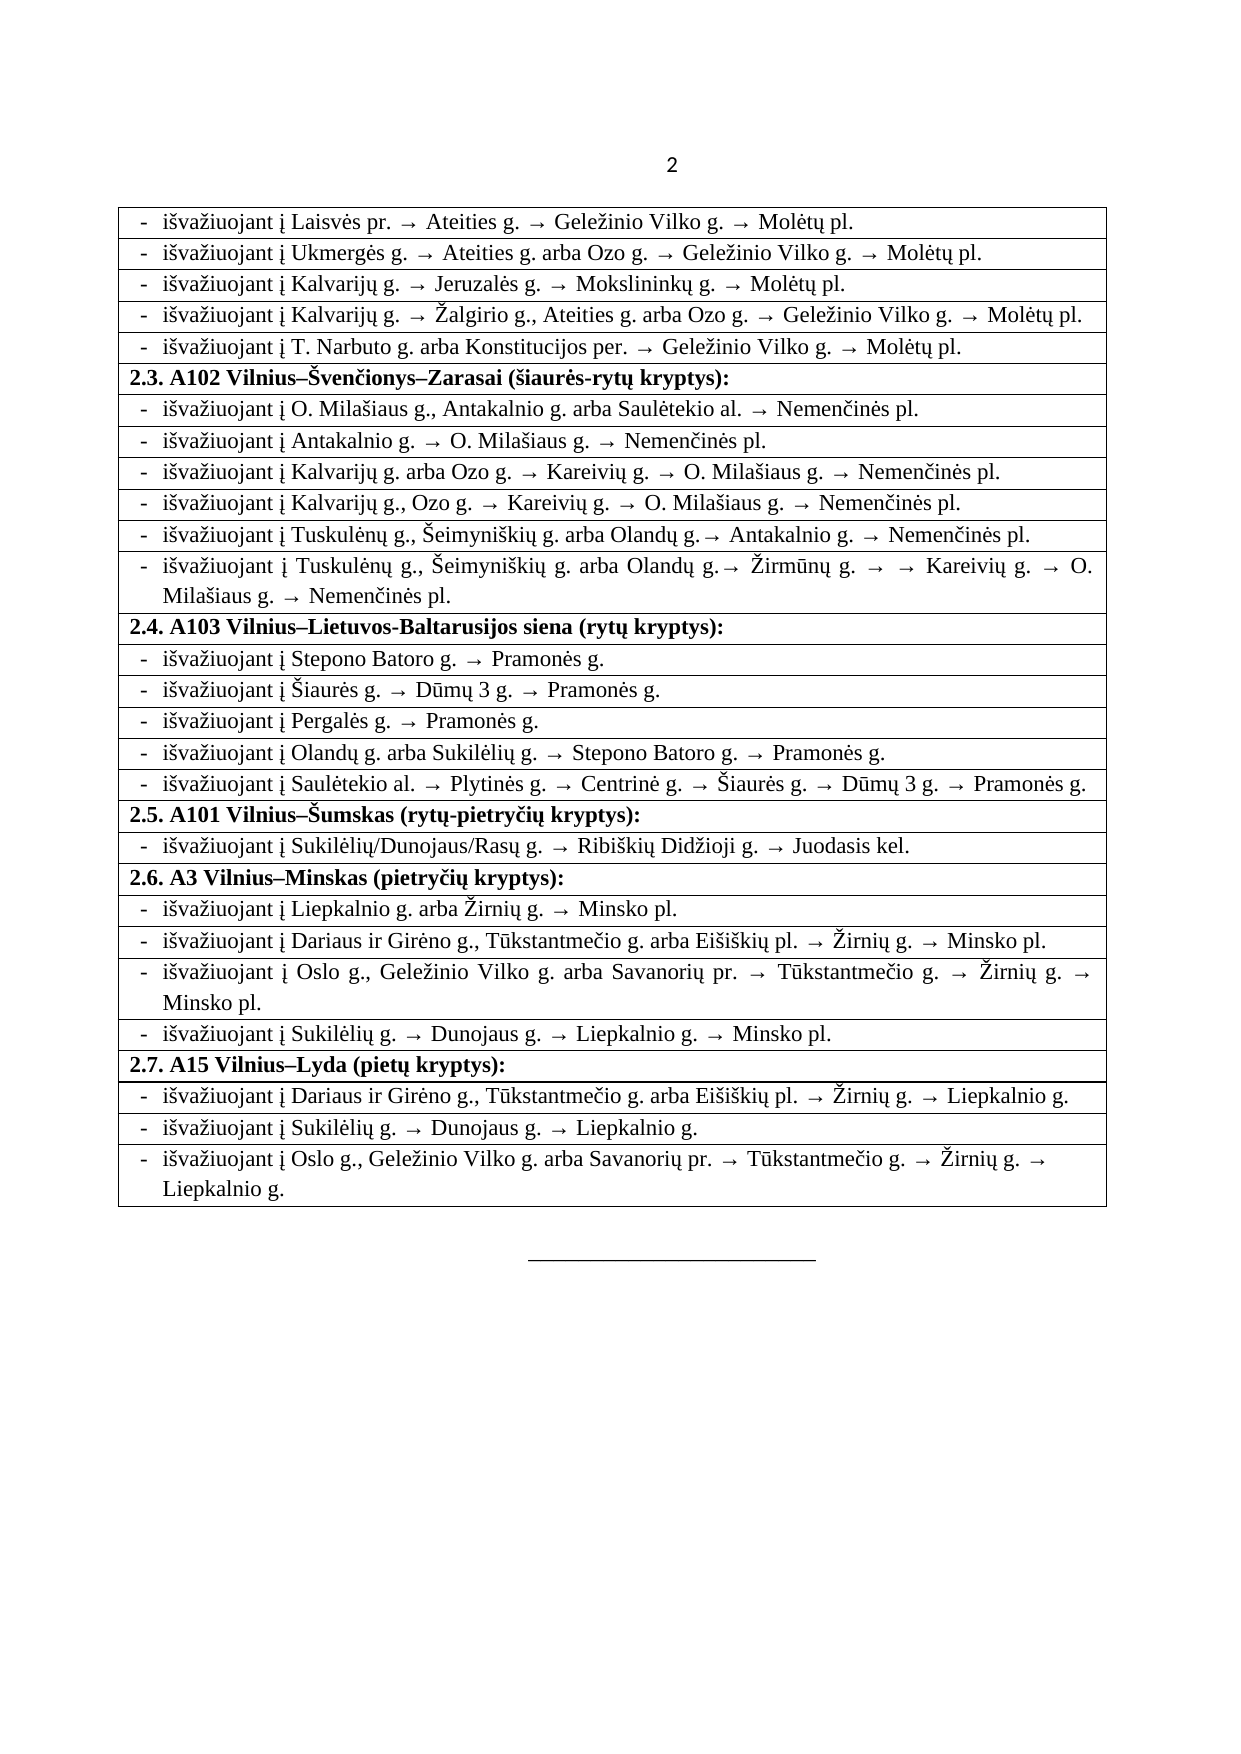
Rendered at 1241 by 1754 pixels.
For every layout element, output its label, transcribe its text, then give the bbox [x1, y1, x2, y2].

table_cell 2.6. A3 Vilnius–Minskas (pietryčių kryptys): [119, 864, 1106, 894]
table_cell - išvažiuojant į Liepkalnio g. arba Žirnių g. → Minsko pl. [119, 896, 1106, 926]
table_cell - išvažiuojant į Kalvarijų g. → Žalgirio g., Ateities g. arba Ozo g. → Geležinio Vilko g. → Molėtų pl. [119, 302, 1106, 332]
table_cell 2.7. A15 Vilnius–Lyda (pietų kryptys): [119, 1051, 1106, 1081]
table_cell 2.4. A103 Vilnius–Lietuvos-Baltarusijos siena (rytų kryptys): [119, 614, 1106, 644]
table_cell - išvažiuojant į Laisvės pr. → Ateities g. → Geležinio Vilko g. → Molėtų pl. [119, 208, 1106, 238]
table_cell - išvažiuojant į O. Milašiaus g., Antakalnio g. arba Saulėtekio al. → Nemenčinės pl. [119, 395, 1106, 426]
table_cell - išvažiuojant į Oslo g., Geležinio Vilko g. arba Savanorių pr. → Tūkstantmečio g. → Žirnių g. → Minsko pl. [119, 959, 1106, 1019]
table_cell - išvažiuojant į Ukmergės g. → Ateities g. arba Ozo g. → Geležinio Vilko g. → Molėtų pl. [119, 239, 1106, 269]
table_cell - išvažiuojant į Oslo g., Geležinio Vilko g. arba Savanorių pr. → Tūkstantmečio g. → Žirnių g. → Liepkalnio g. [119, 1145, 1106, 1206]
table_cell - išvažiuojant į Kalvarijų g. arba Ozo g. → Kareivių g. → O. Milašiaus g. → Nemenčinės pl. [119, 458, 1106, 488]
table_cell - išvažiuojant į Tuskulėnų g., Šeimyniškių g. arba Olandų g.→ Antakalnio g. → Nemenčinės pl. [119, 521, 1106, 551]
table_cell 2.3. A102 Vilnius–Švenčionys–Zarasai (šiaurės-rytų kryptys): [119, 364, 1106, 394]
table_cell - išvažiuojant į Olandų g. arba Sukilėlių g. → Stepono Batoro g. → Pramonės g. [119, 739, 1106, 769]
table_cell - išvažiuojant į Tuskulėnų g., Šeimyniškių g. arba Olandų g.→ Žirmūnų g. → → Kareivių g. → O. Milašiaus g. → Nemenčinės pl. [119, 552, 1106, 612]
text _______________________ [118, 1236, 1225, 1264]
table_cell - išvažiuojant į Stepono Batoro g. → Pramonės g. [119, 645, 1106, 675]
table_cell - išvažiuojant į Sukilėlių g. → Dunojaus g. → Liepkalnio g. [119, 1114, 1106, 1144]
table_cell - išvažiuojant į Antakalnio g. → O. Milašiaus g. → Nemenčinės pl. [119, 427, 1106, 457]
table_cell - išvažiuojant į Šiaurės g. → Dūmų 3 g. → Pramonės g. [119, 676, 1106, 707]
table_cell - išvažiuojant į Kalvarijų g., Ozo g. → Kareivių g. → O. Milašiaus g. → Nemenčinės pl. [119, 490, 1106, 520]
table_cell - išvažiuojant į Kalvarijų g. → Jeruzalės g. → Mokslininkų g. → Molėtų pl. [119, 270, 1106, 301]
table_cell - išvažiuojant į Saulėtekio al. → Plytinės g. → Centrinė g. → Šiaurės g. → Dūmų 3 g. → Pramonės g. [119, 770, 1106, 800]
table_cell 2.5. A101 Vilnius–Šumskas (rytų-pietryčių kryptys): [119, 801, 1106, 832]
table_cell - išvažiuojant į Dariaus ir Girėno g., Tūkstantmečio g. arba Eišiškių pl. → Žirnių g. → Liepkalnio g. [119, 1083, 1106, 1113]
table_cell - išvažiuojant į Sukilėlių/Dunojaus/Rasų g. → Ribiškių Didžioji g. → Juodasis kel. [119, 833, 1106, 863]
table_cell - išvažiuojant į Sukilėlių g. → Dunojaus g. → Liepkalnio g. → Minsko pl. [119, 1020, 1106, 1050]
table_cell - išvažiuojant į T. Narbuto g. arba Konstitucijos per. → Geležinio Vilko g. → Molėtų pl. [119, 333, 1106, 363]
table_cell - išvažiuojant į Pergalės g. → Pramonės g. [119, 708, 1106, 738]
table_cell - išvažiuojant į Dariaus ir Girėno g., Tūkstantmečio g. arba Eišiškių pl. → Žirnių g. → Minsko pl. [119, 927, 1106, 957]
